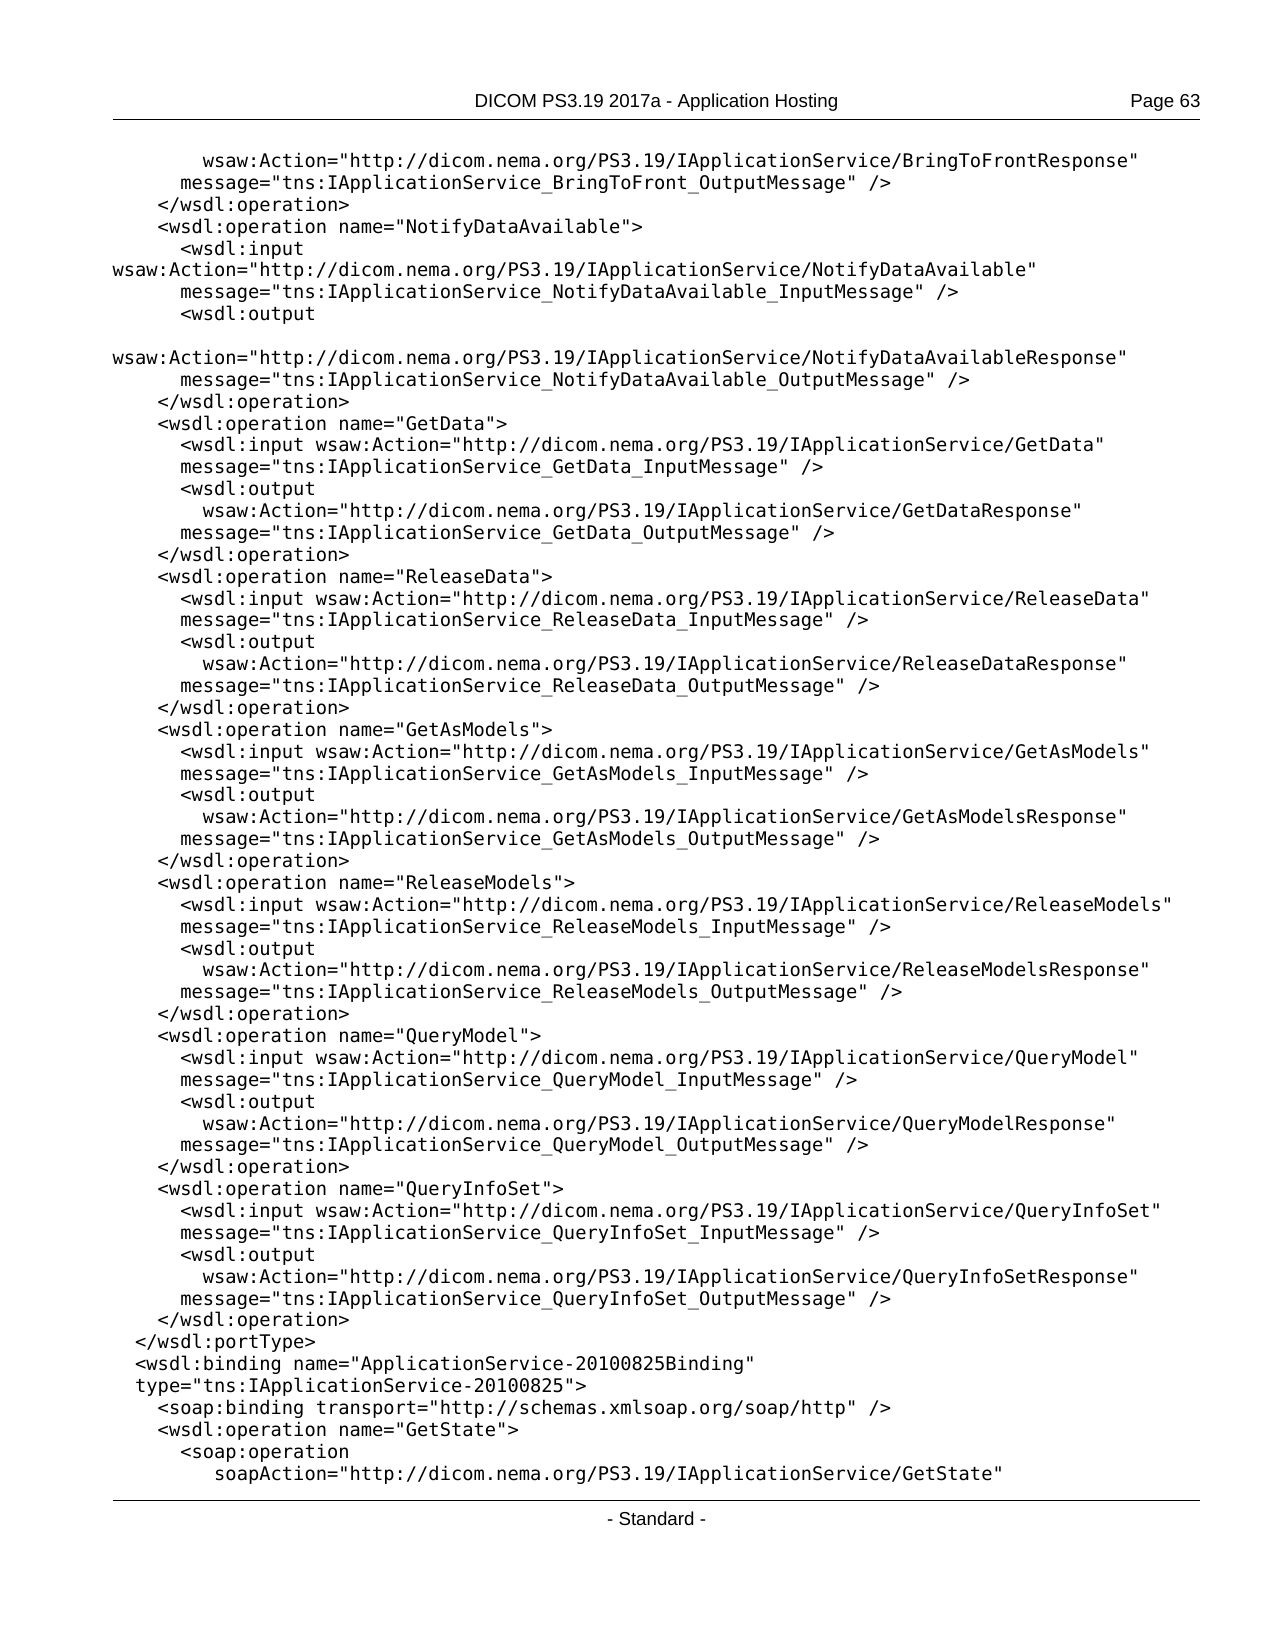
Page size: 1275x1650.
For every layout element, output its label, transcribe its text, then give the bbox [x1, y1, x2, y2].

text wsaw:Action="http://dicom.nema.org/PS3.19/IApplicationService/BringToFrontResponse" message="tns:IApplicationService_BringToFront_OutputMessage" /> </wsdl:operation> <wsdl:operation name="NotifyDataAvailable"> <wsdl:input wsaw:Action="http://dicom.nema.org/PS3.19/IApplicationService/NotifyDataAvailable" message="tns:IApplicationService_NotifyDataAvailable_InputMessage" /> <wsdl:output wsaw:Action="http://dicom.nema.org/PS3.19/IApplicationService/NotifyDataAvailableResponse" message="tns:IApplicationService_NotifyDataAvailable_OutputMessage" /> </wsdl:operation> <wsdl:operation name="GetData"> <wsdl:input wsaw:Action="http://dicom.nema.org/PS3.19/IApplicationService/GetData" message="tns:IApplicationService_GetData_InputMessage" /> <wsdl:output wsaw:Action="http://dicom.nema.org/PS3.19/IApplicationService/GetDataResponse" message="tns:IApplicationService_GetData_OutputMessage" /> </wsdl:operation> <wsdl:operation name="ReleaseData"> <wsdl:input wsaw:Action="http://dicom.nema.org/PS3.19/IApplicationService/ReleaseData" message="tns:IApplicationService_ReleaseData_InputMessage" /> <wsdl:output wsaw:Action="http://dicom.nema.org/PS3.19/IApplicationService/ReleaseDataResponse" message="tns:IApplicationService_ReleaseData_OutputMessage" /> </wsdl:operation> <wsdl:operation name="GetAsModels"> <wsdl:input wsaw:Action="http://dicom.nema.org/PS3.19/IApplicationService/GetAsModels" message="tns:IApplicationService_GetAsModels_InputMessage" /> <wsdl:output wsaw:Action="http://dicom.nema.org/PS3.19/IApplicationService/GetAsModelsResponse" message="tns:IApplicationService_GetAsModels_OutputMessage" /> </wsdl:operation> <wsdl:operation name="ReleaseModels"> <wsdl:input wsaw:Action="http://dicom.nema.org/PS3.19/IApplicationService/ReleaseModels" message="tns:IApplicationService_ReleaseModels_InputMessage" /> <wsdl:output wsaw:Action="http://dicom.nema.org/PS3.19/IApplicationService/ReleaseModelsResponse" message="tns:IApplicationService_ReleaseModels_OutputMessage" /> </wsdl:operation> <wsdl:operation name="QueryModel"> <wsdl:input wsaw:Action="http://dicom.nema.org/PS3.19/IApplicationService/QueryModel" message="tns:IApplicationService_QueryModel_InputMessage" /> <wsdl:output wsaw:Action="http://dicom.nema.org/PS3.19/IApplicationService/QueryModelResponse" message="tns:IApplicationService_QueryModel_OutputMessage" /> </wsdl:operation> <wsdl:operation name="QueryInfoSet"> <wsdl:input wsaw:Action="http://dicom.nema.org/PS3.19/IApplicationService/QueryInfoSet" message="tns:IApplicationService_QueryInfoSet_InputMessage" /> <wsdl:output wsaw:Action="http://dicom.nema.org/PS3.19/IApplicationService/QueryInfoSetResponse" message="tns:IApplicationService_QueryInfoSet_OutputMessage" /> </wsdl:operation> </wsdl:portType> <wsdl:binding name="ApplicationService-20100825Binding" type="tns:IApplicationService-20100825"> <soap:binding transport="http://schemas.xmlsoap.org/soap/http" /> <wsdl:operation name="GetState"> <soap:operation soapAction="http://dicom.nema.org/PS3.19/IApplicationService/GetState" [112, 150, 1200, 1484]
